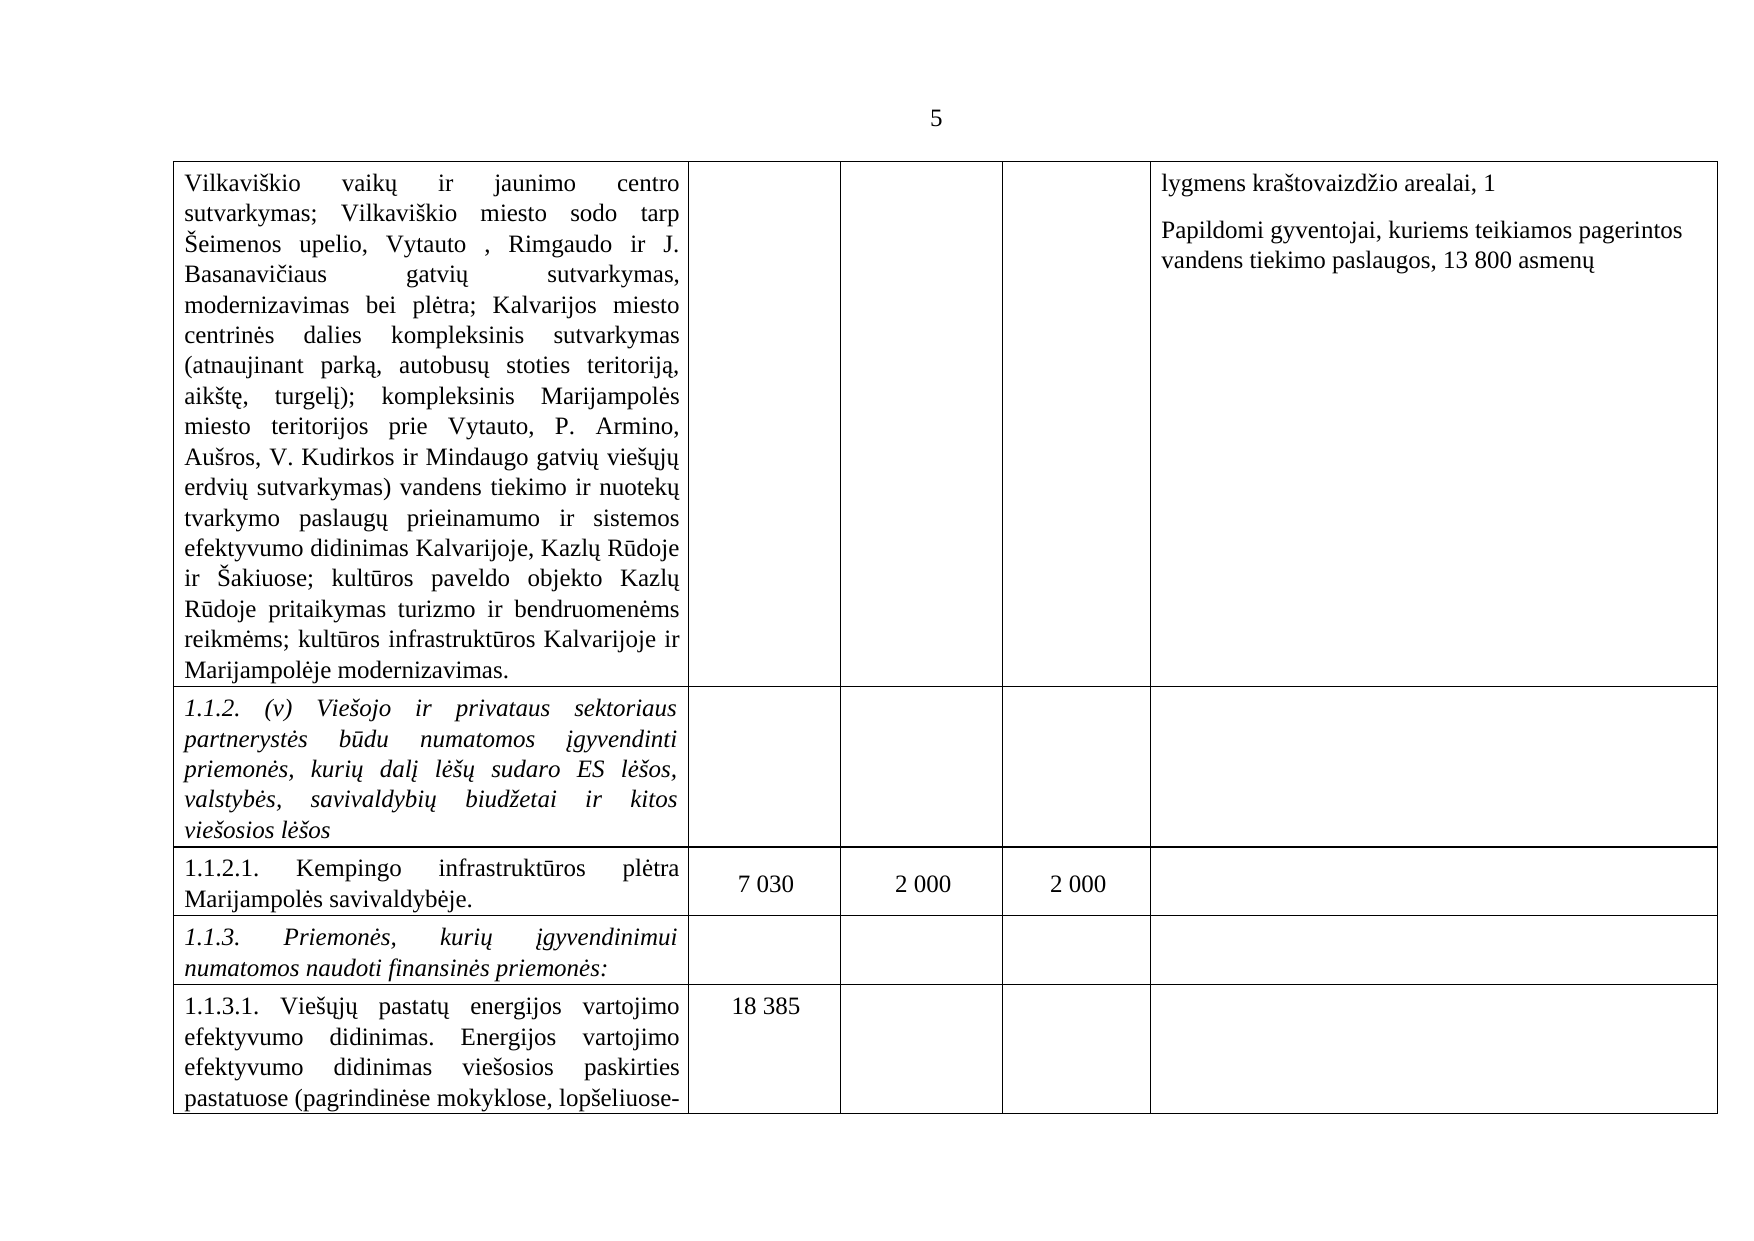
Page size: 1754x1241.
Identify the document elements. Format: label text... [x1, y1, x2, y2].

table_cell 1.1.2. (v) Viešojo ir privataus sektoriaus partnerystės būdu numatomos įgyvendinti priemonės, kurių dalį lėšų sudaro ES lėšos, valstybės, savivaldybių biudžetai ir kitos viešosios lėšos [174, 687, 688, 846]
table_cell [1151, 916, 1717, 984]
table_cell [689, 162, 840, 686]
table_cell [689, 687, 840, 846]
table_cell [1003, 916, 1150, 984]
table_cell [1003, 162, 1150, 686]
table_cell [1151, 985, 1717, 1112]
table_cell [1151, 687, 1717, 846]
table_cell 1.1.3. Priemonės, kurių įgyvendinimui numatomos naudoti finansinės priemonės: [174, 916, 688, 984]
table_cell [841, 687, 1002, 846]
table_cell 2 000 [1003, 848, 1150, 915]
table_cell [689, 916, 840, 984]
table_cell [1003, 985, 1150, 1112]
table_cell [841, 916, 1002, 984]
table_cell lygmens kraštovaizdžio arealai, 1 Papildomi gyventojai, kuriems teikiamos pagerintos vandens tiekimo paslaugos, 13 800 asmenų [1151, 162, 1717, 686]
table_cell 2 000 [841, 848, 1002, 915]
table_cell Vilkaviškio vaikų ir jaunimo centro sutvarkymas; Vilkaviškio miesto sodo tarp Šeimenos upelio, Vytauto , Rimgaudo ir J. Basanavičiaus gatvių sutvarkymas, modernizavimas bei plėtra; Kalvarijos miesto centrinės dalies kompleksinis sutvarkymas (atnaujinant parką, autobusų stoties teritoriją, aikštę, turgelį); kompleksinis Marijampolės miesto teritorijos prie Vytauto, P. Armino, Aušros, V. Kudirkos ir Mindaugo gatvių viešųjų erdvių sutvarkymas) vandens tiekimo ir nuotekų tvarkymo paslaugų prieinamumo ir sistemos efektyvumo didinimas Kalvarijoje, Kazlų Rūdoje ir Šakiuose; kultūros paveldo objekto Kazlų Rūdoje pritaikymas turizmo ir bendruomenėms reikmėms; kultūros infrastruktūros Kalvarijoje ir Marijampolėje modernizavimas. [174, 162, 688, 686]
table_cell [1151, 848, 1717, 915]
table_cell 18 385 [689, 985, 840, 1112]
table_cell 1.1.3.1. Viešųjų pastatų energijos vartojimo efektyvumo didinimas. Energijos vartojimo efektyvumo didinimas viešosios paskirties pastatuose (pagrindinėse mokyklose, lopšeliuose- [174, 985, 688, 1112]
table_cell 1.1.2.1. Kempingo infrastruktūros plėtra Marijampolės savivaldybėje. [174, 848, 688, 915]
table_cell [841, 162, 1002, 686]
table_cell [1003, 687, 1150, 846]
table_cell 7 030 [689, 848, 840, 915]
table_cell [841, 985, 1002, 1112]
